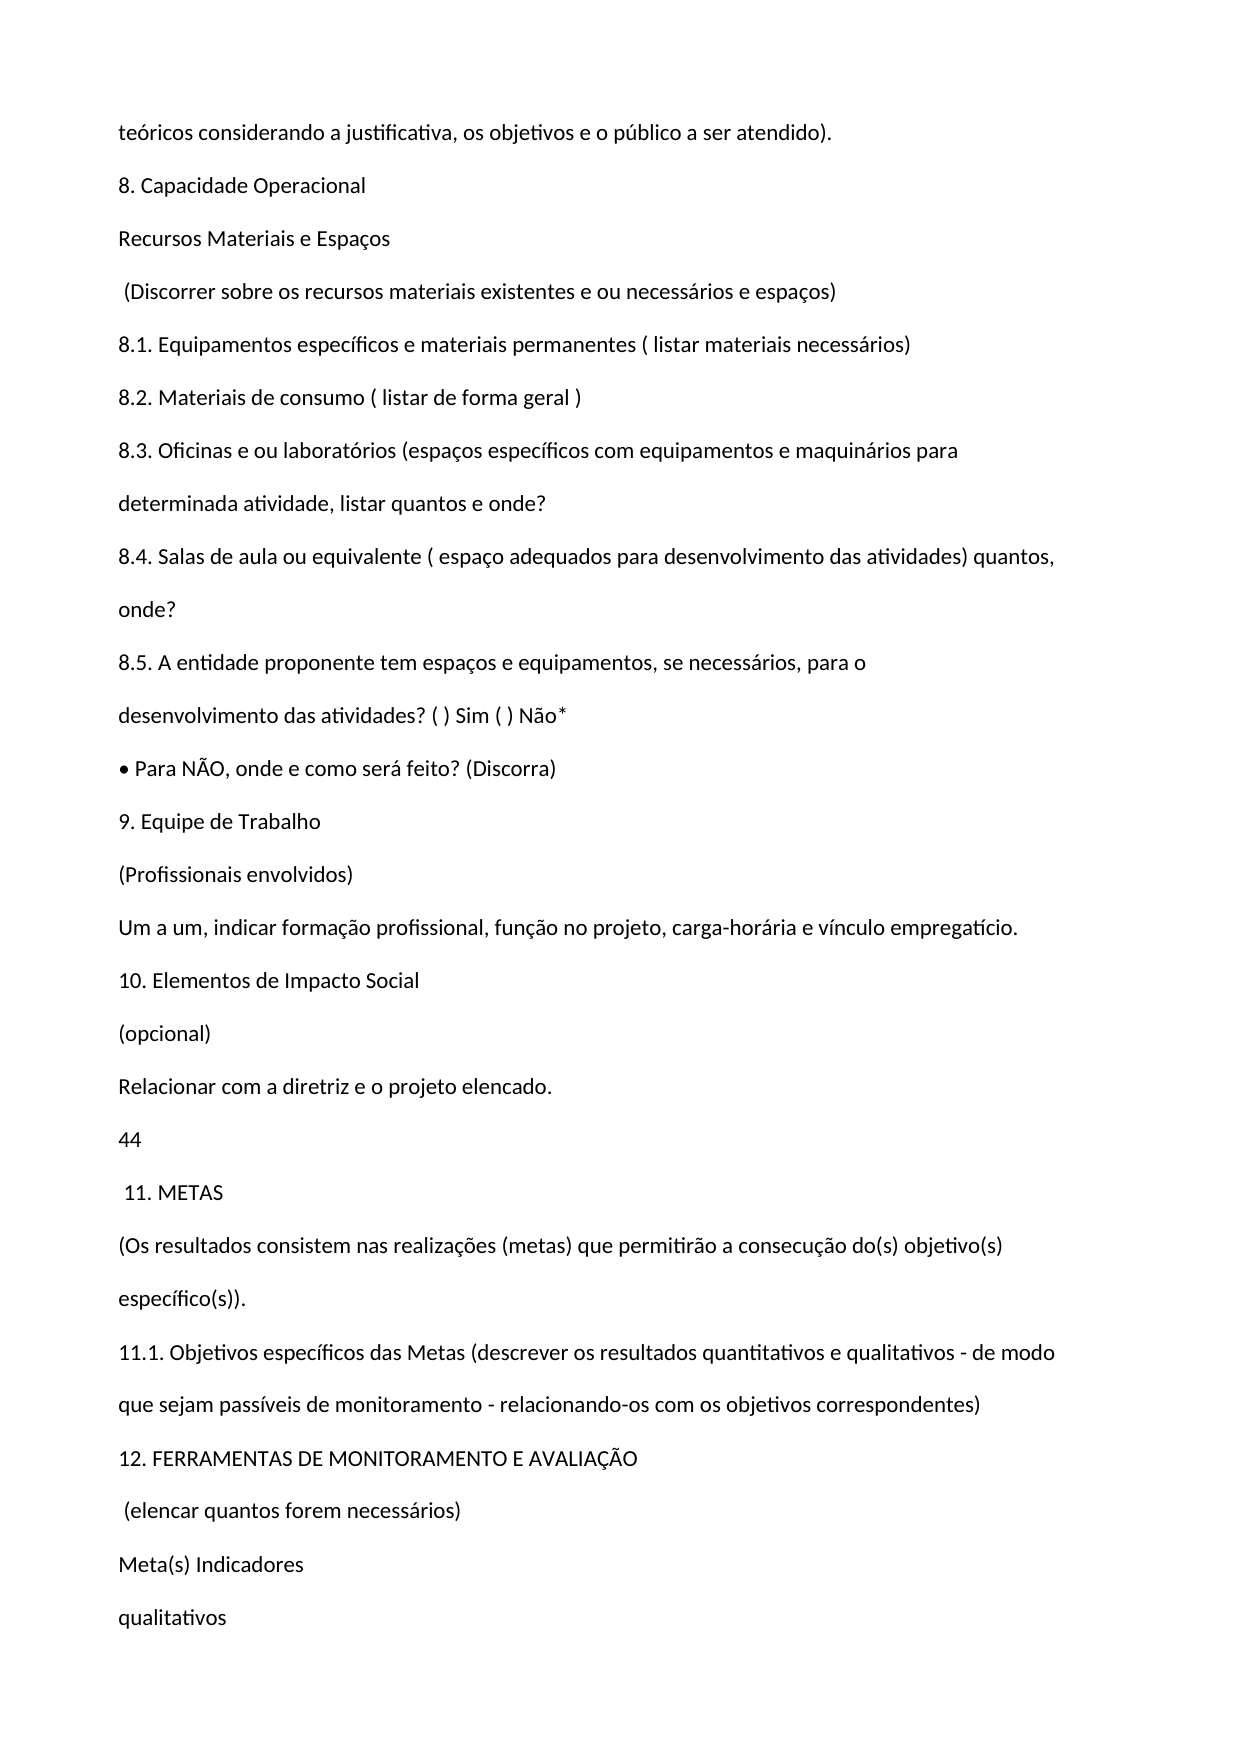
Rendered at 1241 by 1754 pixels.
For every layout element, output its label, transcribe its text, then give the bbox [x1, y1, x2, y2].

text desenvolvimento das atividades? ( ) Sim ( ) Não* [118, 701, 1122, 729]
text que sejam passíveis de monitoramento - relacionando-os com os objetivos correspondentes) [118, 1391, 1122, 1419]
text • Para NÃO, onde e como será feito? (Discorra) [118, 754, 1122, 782]
text 11.1. Objetivos específicos das Metas (descrever os resultados quantitativos e qualitativos - de modo [118, 1338, 1122, 1366]
text Recursos Materiais e Espaços [118, 224, 1122, 252]
text 12. FERRAMENTAS DE MONITORAMENTO E AVALIAÇÃO [118, 1444, 1122, 1472]
text 8.1. Equipamentos específicos e materiais permanentes ( listar materiais necessários) [118, 330, 1122, 358]
text 10. Elementos de Impacto Social [118, 966, 1122, 994]
text determinada atividade, listar quantos e onde? [118, 489, 1122, 517]
text (elencar quantos forem necessários) [118, 1497, 1122, 1525]
text Um a um, indicar formação profissional, função no projeto, carga-horária e vínculo empregatício. [118, 913, 1122, 941]
text qualitativos [118, 1603, 1122, 1631]
text (Os resultados consistem nas realizações (metas) que permitirão a consecução do(s) objetivo(s) [118, 1232, 1122, 1259]
text específico(s)). [118, 1284, 1122, 1313]
text 11. METAS [118, 1178, 1122, 1207]
text 8.5. A entidade proponente tem espaços e equipamentos, se necessários, para o [118, 648, 1122, 676]
text onde? [118, 595, 1122, 623]
text 8. Capacidade Operacional [118, 171, 1122, 199]
text Relacionar com a diretriz e o projeto elencado. [118, 1072, 1122, 1101]
text (Discorrer sobre os recursos materiais existentes e ou necessários e espaços) [118, 277, 1122, 305]
text 8.4. Salas de aula ou equivalente ( espaço adequados para desenvolvimento das atividades) quantos, [118, 542, 1122, 570]
text teóricos considerando a justificativa, os objetivos e o público a ser atendido). [118, 118, 1122, 146]
text Meta(s) Indicadores [118, 1550, 1122, 1578]
text 8.3. Oficinas e ou laboratórios (espaços específicos com equipamentos e maquinários para [118, 436, 1122, 464]
text 44 [118, 1126, 1122, 1153]
text 8.2. Materiais de consumo ( listar de forma geral ) [118, 383, 1122, 411]
text (opcional) [118, 1019, 1122, 1047]
text 9. Equipe de Trabalho [118, 807, 1122, 835]
text (Profissionais envolvidos) [118, 860, 1122, 888]
